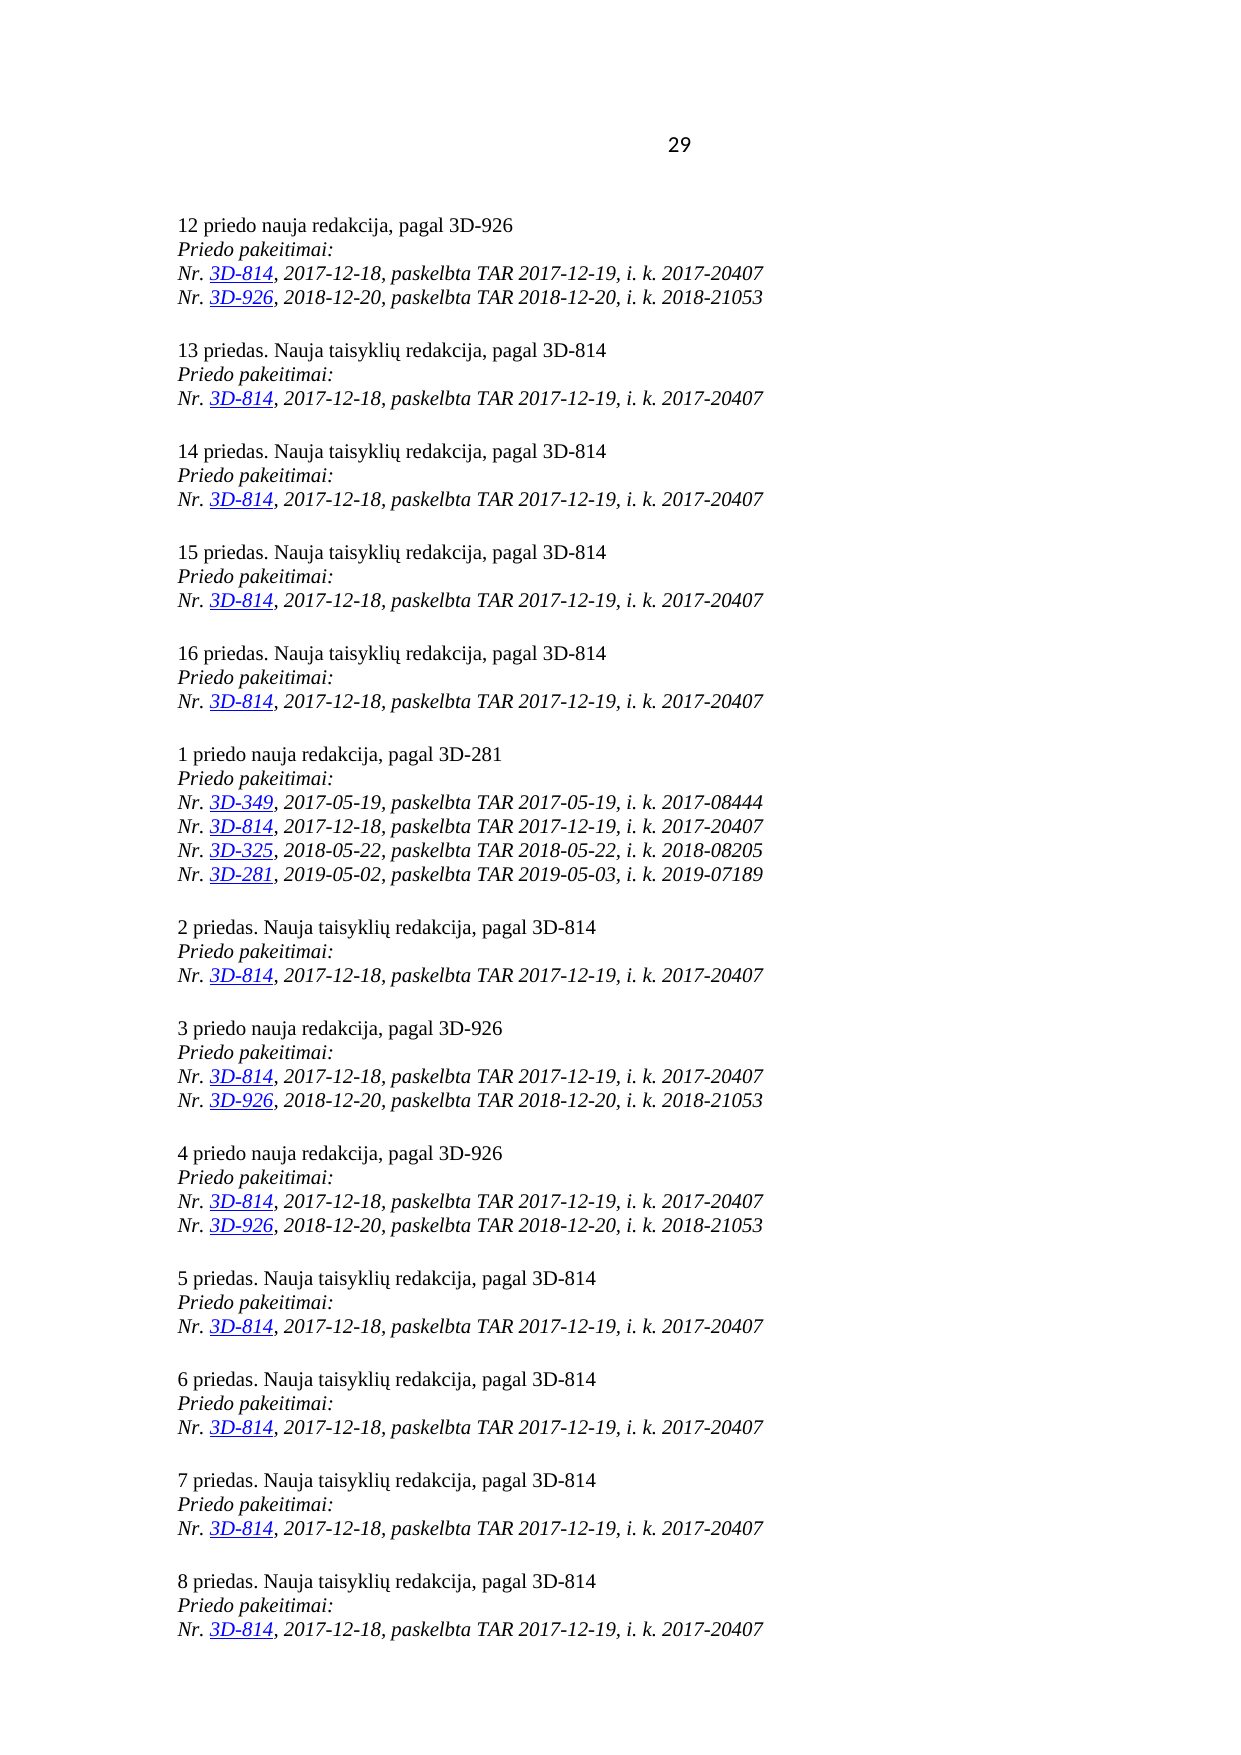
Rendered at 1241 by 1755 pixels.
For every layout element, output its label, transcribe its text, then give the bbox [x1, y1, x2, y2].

text Nr. 3D-814, 2017-12-18, paskelbta TAR 2017-12-19, i. k. 2017-20407 [177, 588, 1181, 612]
text Nr. 3D-814, 2017-12-18, paskelbta TAR 2017-12-19, i. k. 2017-20407 [177, 1516, 1181, 1540]
text Nr. 3D-325, 2018-05-22, paskelbta TAR 2018-05-22, i. k. 2018-08205 [177, 838, 1181, 862]
text 14 priedas. Nauja taisyklių redakcija, pagal 3D-814 [177, 439, 1181, 463]
text Nr. 3D-926, 2018-12-20, paskelbta TAR 2018-12-20, i. k. 2018-21053 [177, 1088, 1181, 1112]
text Priedo pakeitimai: [177, 463, 1181, 487]
text Nr. 3D-814, 2017-12-18, paskelbta TAR 2017-12-19, i. k. 2017-20407 [177, 1617, 1181, 1641]
text Priedo pakeitimai: [177, 1040, 1181, 1064]
text 4 priedo nauja redakcija, pagal 3D-926 [177, 1141, 1181, 1165]
text Priedo pakeitimai: [177, 362, 1181, 386]
text Nr. 3D-814, 2017-12-18, paskelbta TAR 2017-12-19, i. k. 2017-20407 [177, 1189, 1181, 1213]
text 13 priedas. Nauja taisyklių redakcija, pagal 3D-814 [177, 338, 1181, 362]
text Nr. 3D-814, 2017-12-18, paskelbta TAR 2017-12-19, i. k. 2017-20407 [177, 1314, 1181, 1338]
text Priedo pakeitimai: [177, 237, 1181, 261]
text Nr. 3D-814, 2017-12-18, paskelbta TAR 2017-12-19, i. k. 2017-20407 [177, 487, 1181, 511]
text 1 priedo nauja redakcija, pagal 3D-281 [177, 742, 1181, 766]
text Nr. 3D-814, 2017-12-18, paskelbta TAR 2017-12-19, i. k. 2017-20407 [177, 261, 1181, 285]
text 16 priedas. Nauja taisyklių redakcija, pagal 3D-814 [177, 641, 1181, 665]
text Nr. 3D-814, 2017-12-18, paskelbta TAR 2017-12-19, i. k. 2017-20407 [177, 963, 1181, 987]
text 6 priedas. Nauja taisyklių redakcija, pagal 3D-814 [177, 1367, 1181, 1391]
text Priedo pakeitimai: [177, 1492, 1181, 1516]
text 5 priedas. Nauja taisyklių redakcija, pagal 3D-814 [177, 1266, 1181, 1290]
text Priedo pakeitimai: [177, 1290, 1181, 1314]
text Priedo pakeitimai: [177, 665, 1181, 689]
text Priedo pakeitimai: [177, 939, 1181, 963]
text Priedo pakeitimai: [177, 1165, 1181, 1189]
text Nr. 3D-814, 2017-12-18, paskelbta TAR 2017-12-19, i. k. 2017-20407 [177, 386, 1181, 410]
text 8 priedas. Nauja taisyklių redakcija, pagal 3D-814 [177, 1569, 1181, 1593]
text Nr. 3D-349, 2017-05-19, paskelbta TAR 2017-05-19, i. k. 2017-08444 [177, 790, 1181, 814]
text Nr. 3D-814, 2017-12-18, paskelbta TAR 2017-12-19, i. k. 2017-20407 [177, 814, 1181, 838]
text 7 priedas. Nauja taisyklių redakcija, pagal 3D-814 [177, 1468, 1181, 1492]
text Nr. 3D-814, 2017-12-18, paskelbta TAR 2017-12-19, i. k. 2017-20407 [177, 1064, 1181, 1088]
text Nr. 3D-926, 2018-12-20, paskelbta TAR 2018-12-20, i. k. 2018-21053 [177, 1213, 1181, 1237]
text Priedo pakeitimai: [177, 1593, 1181, 1617]
text Nr. 3D-814, 2017-12-18, paskelbta TAR 2017-12-19, i. k. 2017-20407 [177, 1415, 1181, 1439]
text 15 priedas. Nauja taisyklių redakcija, pagal 3D-814 [177, 540, 1181, 564]
text 12 priedo nauja redakcija, pagal 3D-926 [177, 213, 1181, 237]
text 3 priedo nauja redakcija, pagal 3D-926 [177, 1016, 1181, 1040]
text Nr. 3D-814, 2017-12-18, paskelbta TAR 2017-12-19, i. k. 2017-20407 [177, 689, 1181, 713]
text Nr. 3D-926, 2018-12-20, paskelbta TAR 2018-12-20, i. k. 2018-21053 [177, 285, 1181, 309]
text Nr. 3D-281, 2019-05-02, paskelbta TAR 2019-05-03, i. k. 2019-07189 [177, 862, 1181, 886]
text Priedo pakeitimai: [177, 564, 1181, 588]
text Priedo pakeitimai: [177, 766, 1181, 790]
text Priedo pakeitimai: [177, 1391, 1181, 1415]
text 2 priedas. Nauja taisyklių redakcija, pagal 3D-814 [177, 915, 1181, 939]
